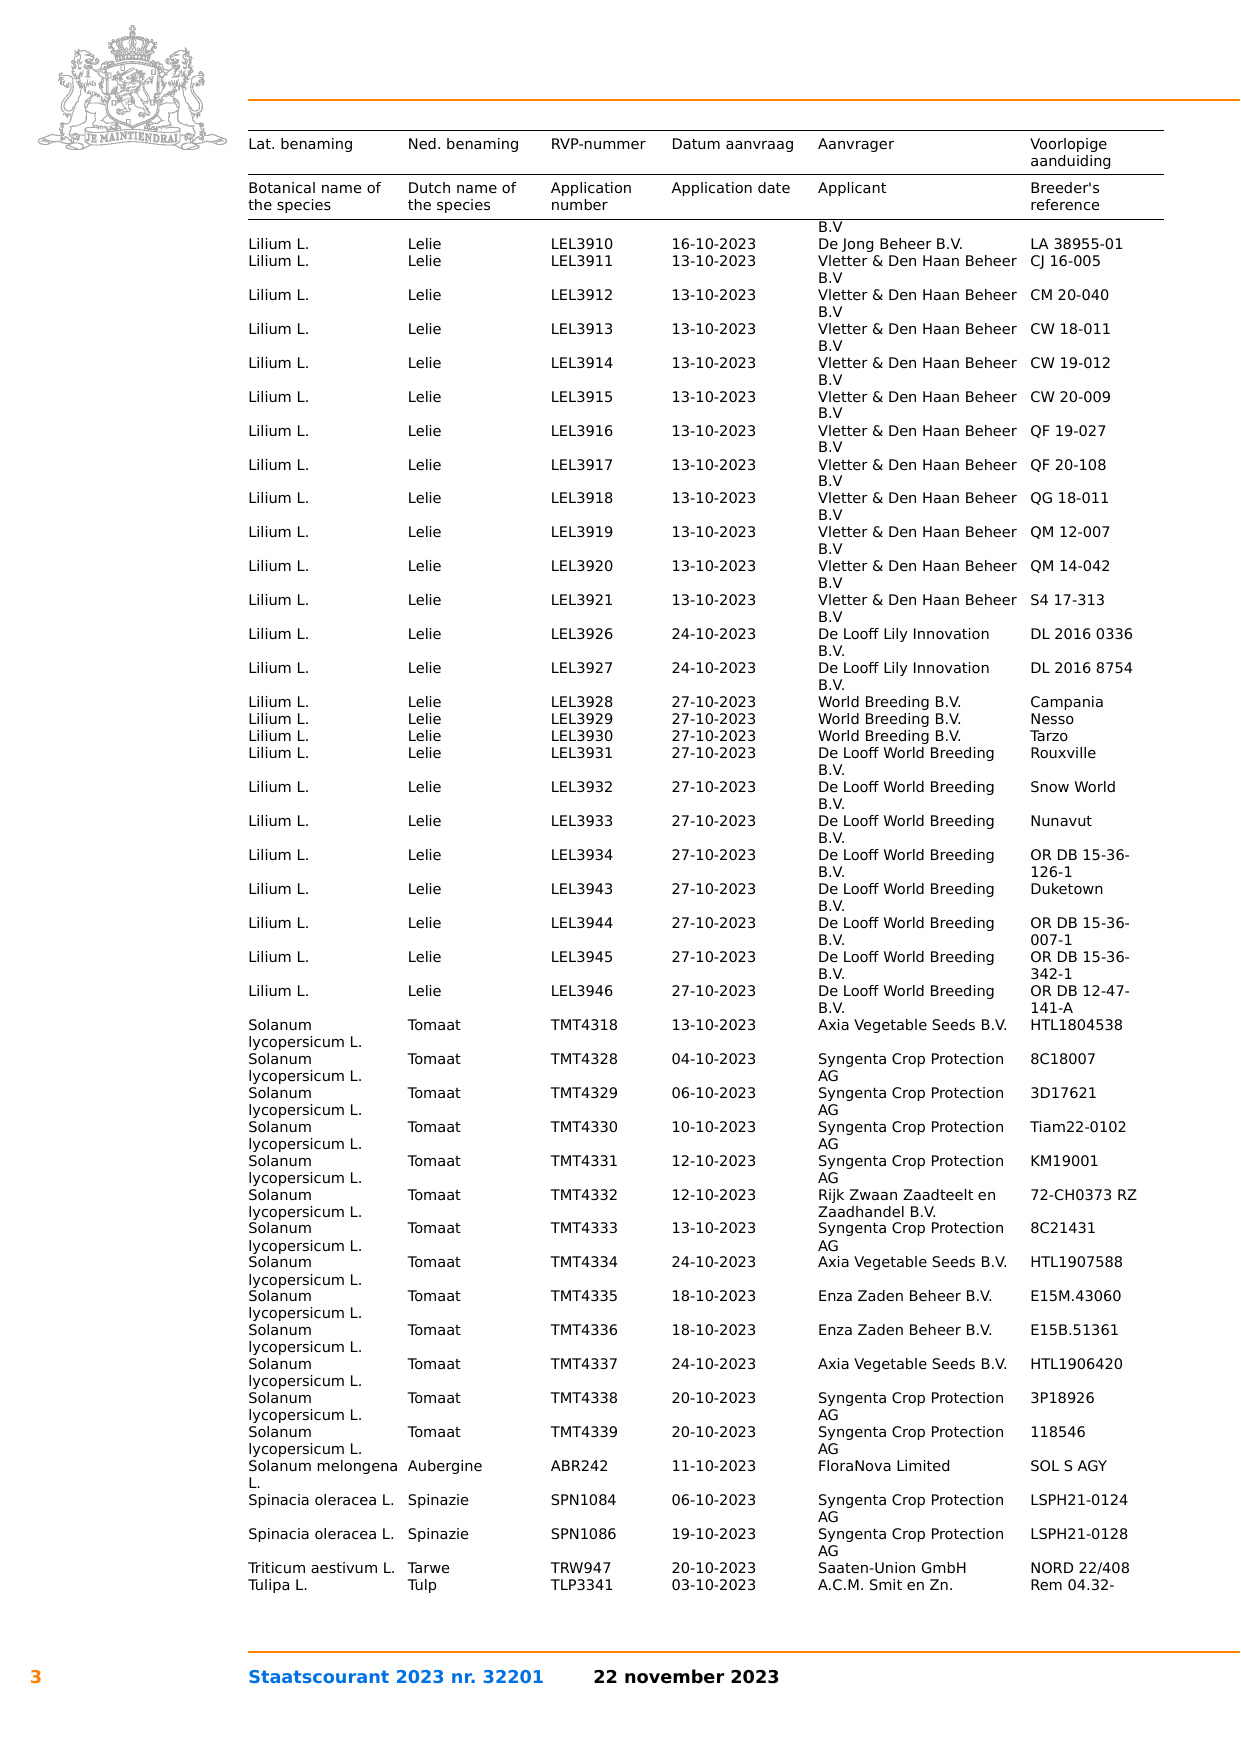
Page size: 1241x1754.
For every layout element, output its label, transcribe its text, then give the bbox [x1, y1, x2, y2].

table_cell SPN1084 [545, 1492, 665, 1526]
table_cell LEL3928 [545, 694, 665, 711]
table_cell 16-10-2023 [665, 236, 812, 253]
table_cell HTL1907588 [1024, 1254, 1163, 1288]
table_cell World Breeding B.V. [812, 694, 1024, 711]
table_cell TMT4331 [545, 1153, 665, 1186]
table_cell Lilium L. [248, 592, 402, 626]
table_cell Tulp [402, 1577, 544, 1594]
table_cell OR DB 12-47-141-A [1024, 983, 1163, 1017]
table_cell Tiam22-0102 [1024, 1119, 1163, 1152]
table_cell Vletter & Den Haan Beheer B.V [812, 321, 1024, 354]
table_cell Lilium L. [248, 745, 402, 779]
table_cell TMT4334 [545, 1254, 665, 1288]
table_cell Syngenta Crop Protection AG [812, 1492, 1024, 1526]
table_cell Tarwe [402, 1560, 544, 1577]
table_cell LEL3913 [545, 321, 665, 354]
table_cell 13-10-2023 [665, 253, 812, 287]
table_cell LEL3943 [545, 881, 665, 915]
table_cell Lelie [402, 983, 544, 1017]
table_cell Dutch name of the species [402, 175, 544, 219]
table_cell Tomaat [402, 1085, 544, 1118]
table_cell Lelie [402, 490, 544, 524]
table_cell Nesso [1024, 711, 1163, 728]
table_cell LEL3933 [545, 813, 665, 847]
table_cell OR DB 15-36-126-1 [1024, 847, 1163, 881]
table_cell Solanum lycopersicum L. [248, 1424, 402, 1458]
table_cell KM19001 [1024, 1153, 1163, 1186]
table_cell Solanum lycopersicum L. [248, 1220, 402, 1254]
table_cell E15M.43060 [1024, 1288, 1163, 1322]
table_header RVP-nummer [545, 131, 665, 174]
table_cell Syngenta Crop Protection AG [812, 1424, 1024, 1458]
table_cell Lilium L. [248, 728, 402, 745]
table_cell Lilium L. [248, 983, 402, 1017]
table_cell De Looff World Breeding B.V. [812, 745, 1024, 779]
table_cell TRW947 [545, 1560, 665, 1577]
table_cell [248, 220, 402, 236]
table_cell Solanum lycopersicum L. [248, 1085, 402, 1118]
table_cell Enza Zaden Beheer B.V. [812, 1288, 1024, 1322]
table_cell Solanum lycopersicum L. [248, 1017, 402, 1051]
table_cell Lilium L. [248, 423, 402, 456]
table_cell [1024, 220, 1163, 236]
table_cell 27-10-2023 [665, 983, 812, 1017]
table_cell Tomaat [402, 1288, 544, 1322]
table_cell Application date [665, 175, 812, 219]
table_cell QF 20-108 [1024, 456, 1163, 490]
table_cell De Jong Beheer B.V. [812, 236, 1024, 253]
table_cell Lelie [402, 236, 544, 253]
table_cell Botanical name of the species [248, 175, 402, 219]
table_cell Vletter & Den Haan Beheer B.V [812, 389, 1024, 422]
table_cell 18-10-2023 [665, 1288, 812, 1322]
table_cell 8C21431 [1024, 1220, 1163, 1254]
table_cell De Looff World Breeding B.V. [812, 779, 1024, 813]
table_cell Enza Zaden Beheer B.V. [812, 1322, 1024, 1356]
table_cell LEL3929 [545, 711, 665, 728]
table_cell Lelie [402, 287, 544, 321]
table_cell Syngenta Crop Protection AG [812, 1220, 1024, 1254]
table_cell OR DB 15-36-342-1 [1024, 949, 1163, 983]
table_cell [545, 220, 665, 236]
table_cell Solanum lycopersicum L. [248, 1119, 402, 1152]
table_cell 24-10-2023 [665, 660, 812, 694]
table_cell LEL3930 [545, 728, 665, 745]
table_cell Vletter & Den Haan Beheer B.V [812, 558, 1024, 592]
table_cell Tomaat [402, 1390, 544, 1424]
table_cell Axia Vegetable Seeds B.V. [812, 1356, 1024, 1390]
table_cell Lilium L. [248, 524, 402, 558]
table_cell Applicant [812, 175, 1024, 219]
table_cell LEL3920 [545, 558, 665, 592]
table_cell Solanum lycopersicum L. [248, 1186, 402, 1220]
table_cell TMT4338 [545, 1390, 665, 1424]
table_cell Lilium L. [248, 660, 402, 694]
table_cell Application number [545, 175, 665, 219]
table_cell 13-10-2023 [665, 287, 812, 321]
table_cell QF 19-027 [1024, 423, 1163, 456]
table_cell 03-10-2023 [665, 1577, 812, 1594]
table_cell Vletter & Den Haan Beheer B.V [812, 490, 1024, 524]
table_cell Vletter & Den Haan Beheer B.V [812, 592, 1024, 626]
table_cell Solanum lycopersicum L. [248, 1322, 402, 1356]
table_cell 27-10-2023 [665, 779, 812, 813]
table_cell Lelie [402, 779, 544, 813]
table_cell LEL3944 [545, 915, 665, 949]
table_cell Solanum lycopersicum L. [248, 1153, 402, 1186]
table_cell 20-10-2023 [665, 1390, 812, 1424]
table_cell 24-10-2023 [665, 1254, 812, 1288]
table_cell Lelie [402, 355, 544, 388]
table_cell Duketown [1024, 881, 1163, 915]
table_cell Lilium L. [248, 626, 402, 660]
table_header Datum aanvraag [665, 131, 812, 174]
table_cell Lilium L. [248, 355, 402, 388]
table_cell World Breeding B.V. [812, 711, 1024, 728]
table_cell Aubergine [402, 1458, 544, 1492]
table_cell Syngenta Crop Protection AG [812, 1390, 1024, 1424]
table_cell LEL3916 [545, 423, 665, 456]
table_cell LEL3918 [545, 490, 665, 524]
table_cell TMT4330 [545, 1119, 665, 1152]
table_cell Syngenta Crop Protection AG [812, 1085, 1024, 1118]
table_cell 27-10-2023 [665, 745, 812, 779]
table_cell Saaten-Union GmbH [812, 1560, 1024, 1577]
table_cell DL 2016 8754 [1024, 660, 1163, 694]
table_cell CW 20-009 [1024, 389, 1163, 422]
table_cell Syngenta Crop Protection AG [812, 1526, 1024, 1560]
table_cell LSPH21-0124 [1024, 1492, 1163, 1526]
table_cell 118546 [1024, 1424, 1163, 1458]
table_cell Syngenta Crop Protection AG [812, 1119, 1024, 1152]
table_cell Vletter & Den Haan Beheer B.V [812, 253, 1024, 287]
table_cell 12-10-2023 [665, 1153, 812, 1186]
table_cell NORD 22/408 [1024, 1560, 1163, 1577]
table_cell 3D17621 [1024, 1085, 1163, 1118]
table_cell Tomaat [402, 1424, 544, 1458]
table_cell Lilium L. [248, 847, 402, 881]
table_cell Lilium L. [248, 915, 402, 949]
table_cell 27-10-2023 [665, 915, 812, 949]
table_cell Vletter & Den Haan Beheer B.V [812, 355, 1024, 388]
table_cell Lelie [402, 694, 544, 711]
table_cell DL 2016 0336 [1024, 626, 1163, 660]
table_cell 13-10-2023 [665, 1220, 812, 1254]
table_cell Lelie [402, 592, 544, 626]
table_cell De Looff World Breeding B.V. [812, 813, 1024, 847]
table_cell De Looff Lily Innovation B.V. [812, 660, 1024, 694]
table_cell 72-CH0373 RZ [1024, 1186, 1163, 1220]
table_cell E15B.51361 [1024, 1322, 1163, 1356]
table_cell QG 18-011 [1024, 490, 1163, 524]
table_cell Solanum lycopersicum L. [248, 1288, 402, 1322]
table_cell TMT4336 [545, 1322, 665, 1356]
table_cell Syngenta Crop Protection AG [812, 1153, 1024, 1186]
table_cell Breeder's reference [1024, 175, 1163, 219]
table_cell LEL3917 [545, 456, 665, 490]
table_cell Lelie [402, 558, 544, 592]
table_cell 24-10-2023 [665, 1356, 812, 1390]
table_cell HTL1804538 [1024, 1017, 1163, 1051]
table_cell LEL3919 [545, 524, 665, 558]
table_cell TMT4335 [545, 1288, 665, 1322]
table_cell Lelie [402, 389, 544, 422]
table_cell TLP3341 [545, 1577, 665, 1594]
table_cell Axia Vegetable Seeds B.V. [812, 1254, 1024, 1288]
table_cell Vletter & Den Haan Beheer B.V [812, 423, 1024, 456]
table_cell Lilium L. [248, 321, 402, 354]
table_cell Solanum lycopersicum L. [248, 1390, 402, 1424]
table_cell Lilium L. [248, 456, 402, 490]
table_cell 13-10-2023 [665, 355, 812, 388]
table_cell QM 12-007 [1024, 524, 1163, 558]
table_cell 13-10-2023 [665, 389, 812, 422]
table_cell Lelie [402, 253, 544, 287]
table_cell Campania [1024, 694, 1163, 711]
table_cell 27-10-2023 [665, 728, 812, 745]
table_cell Lilium L. [248, 881, 402, 915]
table_cell TMT4337 [545, 1356, 665, 1390]
table_cell 27-10-2023 [665, 711, 812, 728]
table_cell LEL3927 [545, 660, 665, 694]
table_cell 06-10-2023 [665, 1085, 812, 1118]
table_cell 13-10-2023 [665, 592, 812, 626]
table_cell Vletter & Den Haan Beheer B.V [812, 524, 1024, 558]
table_cell LEL3921 [545, 592, 665, 626]
table_cell Lilium L. [248, 813, 402, 847]
table_cell De Looff World Breeding B.V. [812, 949, 1024, 983]
table_cell Tomaat [402, 1186, 544, 1220]
table_cell 27-10-2023 [665, 813, 812, 847]
table_cell Rouxville [1024, 745, 1163, 779]
table_cell De Looff World Breeding B.V. [812, 881, 1024, 915]
table_cell LEL3912 [545, 287, 665, 321]
table_cell 12-10-2023 [665, 1186, 812, 1220]
table_cell Lelie [402, 881, 544, 915]
table_cell Lelie [402, 915, 544, 949]
table_cell 27-10-2023 [665, 881, 812, 915]
table_cell LEL3926 [545, 626, 665, 660]
table_cell Lelie [402, 660, 544, 694]
table_cell De Looff Lily Innovation B.V. [812, 626, 1024, 660]
table_cell ABR242 [545, 1458, 665, 1492]
table_cell 27-10-2023 [665, 949, 812, 983]
table_cell TMT4339 [545, 1424, 665, 1458]
table_cell Tulipa L. [248, 1577, 402, 1594]
table_cell De Looff World Breeding B.V. [812, 915, 1024, 949]
table_cell Lelie [402, 813, 544, 847]
table_cell Tomaat [402, 1017, 544, 1051]
table_cell LEL3945 [545, 949, 665, 983]
table_cell 06-10-2023 [665, 1492, 812, 1526]
table_cell Tomaat [402, 1119, 544, 1152]
table_cell 20-10-2023 [665, 1560, 812, 1577]
picture [38, 25, 227, 150]
table_cell Solanum lycopersicum L. [248, 1356, 402, 1390]
table_cell Tomaat [402, 1220, 544, 1254]
table_cell Lilium L. [248, 694, 402, 711]
table_cell Lilium L. [248, 949, 402, 983]
table_cell LEL3931 [545, 745, 665, 779]
table_cell 13-10-2023 [665, 456, 812, 490]
table_cell Snow World [1024, 779, 1163, 813]
table_cell Syngenta Crop Protection AG [812, 1051, 1024, 1084]
table_cell Spinacia oleracea L. [248, 1526, 402, 1560]
table_cell LA 38955-01 [1024, 236, 1163, 253]
table_cell 13-10-2023 [665, 423, 812, 456]
table_cell 13-10-2023 [665, 1017, 812, 1051]
table_cell De Looff World Breeding B.V. [812, 847, 1024, 881]
table_cell Vletter & Den Haan Beheer B.V [812, 287, 1024, 321]
table_cell SPN1086 [545, 1526, 665, 1560]
table_cell Solanum melongena L. [248, 1458, 402, 1492]
table_cell 24-10-2023 [665, 626, 812, 660]
table_cell LEL3914 [545, 355, 665, 388]
table_cell Solanum lycopersicum L. [248, 1051, 402, 1084]
table_cell 13-10-2023 [665, 490, 812, 524]
table_cell De Looff World Breeding B.V. [812, 983, 1024, 1017]
table_cell 11-10-2023 [665, 1458, 812, 1492]
table_cell CW 19-012 [1024, 355, 1163, 388]
table_cell 18-10-2023 [665, 1322, 812, 1356]
table_cell Tarzo [1024, 728, 1163, 745]
table_cell TMT4332 [545, 1186, 665, 1220]
table_cell Lelie [402, 456, 544, 490]
table_cell LEL3934 [545, 847, 665, 881]
table_cell LSPH21-0128 [1024, 1526, 1163, 1560]
table_cell LEL3911 [545, 253, 665, 287]
table_cell Lelie [402, 745, 544, 779]
table_cell Axia Vegetable Seeds B.V. [812, 1017, 1024, 1051]
table_cell CM 20-040 [1024, 287, 1163, 321]
table_cell Spinazie [402, 1526, 544, 1560]
table_cell Lilium L. [248, 558, 402, 592]
table_cell FloraNova Limited [812, 1458, 1024, 1492]
table_cell S4 17-313 [1024, 592, 1163, 626]
table_cell TMT4329 [545, 1085, 665, 1118]
table_cell Lelie [402, 728, 544, 745]
table_cell Tomaat [402, 1356, 544, 1390]
table_cell CW 18-011 [1024, 321, 1163, 354]
table_cell Tomaat [402, 1322, 544, 1356]
table_cell 8C18007 [1024, 1051, 1163, 1084]
table_cell World Breeding B.V. [812, 728, 1024, 745]
table_cell Lelie [402, 949, 544, 983]
table_cell Lelie [402, 524, 544, 558]
table_cell 10-10-2023 [665, 1119, 812, 1152]
table_header Ned. benaming [402, 131, 544, 174]
table_cell Solanum lycopersicum L. [248, 1254, 402, 1288]
table_cell HTL1906420 [1024, 1356, 1163, 1390]
table_cell LEL3915 [545, 389, 665, 422]
table_cell Lilium L. [248, 711, 402, 728]
table_header Voorlopige aanduiding [1024, 131, 1163, 174]
table_cell [665, 220, 812, 236]
table_cell 20-10-2023 [665, 1424, 812, 1458]
table_cell Lelie [402, 321, 544, 354]
table_cell TMT4328 [545, 1051, 665, 1084]
table_cell QM 14-042 [1024, 558, 1163, 592]
table_cell OR DB 15-36-007-1 [1024, 915, 1163, 949]
table_cell TMT4333 [545, 1220, 665, 1254]
table_cell 04-10-2023 [665, 1051, 812, 1084]
table_cell Spinazie [402, 1492, 544, 1526]
table_cell Lilium L. [248, 253, 402, 287]
table_header Aanvrager [812, 131, 1024, 174]
table_cell Triticum aestivum L. [248, 1560, 402, 1577]
table_cell Lelie [402, 423, 544, 456]
table_cell Lelie [402, 847, 544, 881]
table_cell Lilium L. [248, 389, 402, 422]
table_header Lat. benaming [248, 131, 402, 174]
table_cell LEL3932 [545, 779, 665, 813]
table_cell Tomaat [402, 1254, 544, 1288]
table_cell TMT4318 [545, 1017, 665, 1051]
table_cell Lelie [402, 626, 544, 660]
table_cell Lilium L. [248, 236, 402, 253]
table_cell 13-10-2023 [665, 524, 812, 558]
table_cell Rem 04.32- [1024, 1577, 1163, 1594]
table_cell 13-10-2023 [665, 321, 812, 354]
table_cell 3P18926 [1024, 1390, 1163, 1424]
table_cell B.V [812, 220, 1024, 236]
table_cell CJ 16-005 [1024, 253, 1163, 287]
table_cell LEL3946 [545, 983, 665, 1017]
table_cell SOL S AGY [1024, 1458, 1163, 1492]
table_cell Lelie [402, 711, 544, 728]
table_cell 13-10-2023 [665, 558, 812, 592]
table_cell 27-10-2023 [665, 847, 812, 881]
table_cell Tomaat [402, 1153, 544, 1186]
table_cell Nunavut [1024, 813, 1163, 847]
table_cell Lilium L. [248, 490, 402, 524]
table_cell Vletter & Den Haan Beheer B.V [812, 456, 1024, 490]
table_cell Rijk Zwaan Zaadteelt en Zaadhandel B.V. [812, 1186, 1024, 1220]
table_cell LEL3910 [545, 236, 665, 253]
table_cell [402, 220, 544, 236]
table_cell 19-10-2023 [665, 1526, 812, 1560]
table_cell Lilium L. [248, 779, 402, 813]
table_cell Spinacia oleracea L. [248, 1492, 402, 1526]
table_cell 27-10-2023 [665, 694, 812, 711]
table_cell A.C.M. Smit en Zn. [812, 1577, 1024, 1594]
table_cell Lilium L. [248, 287, 402, 321]
table_cell Tomaat [402, 1051, 544, 1084]
